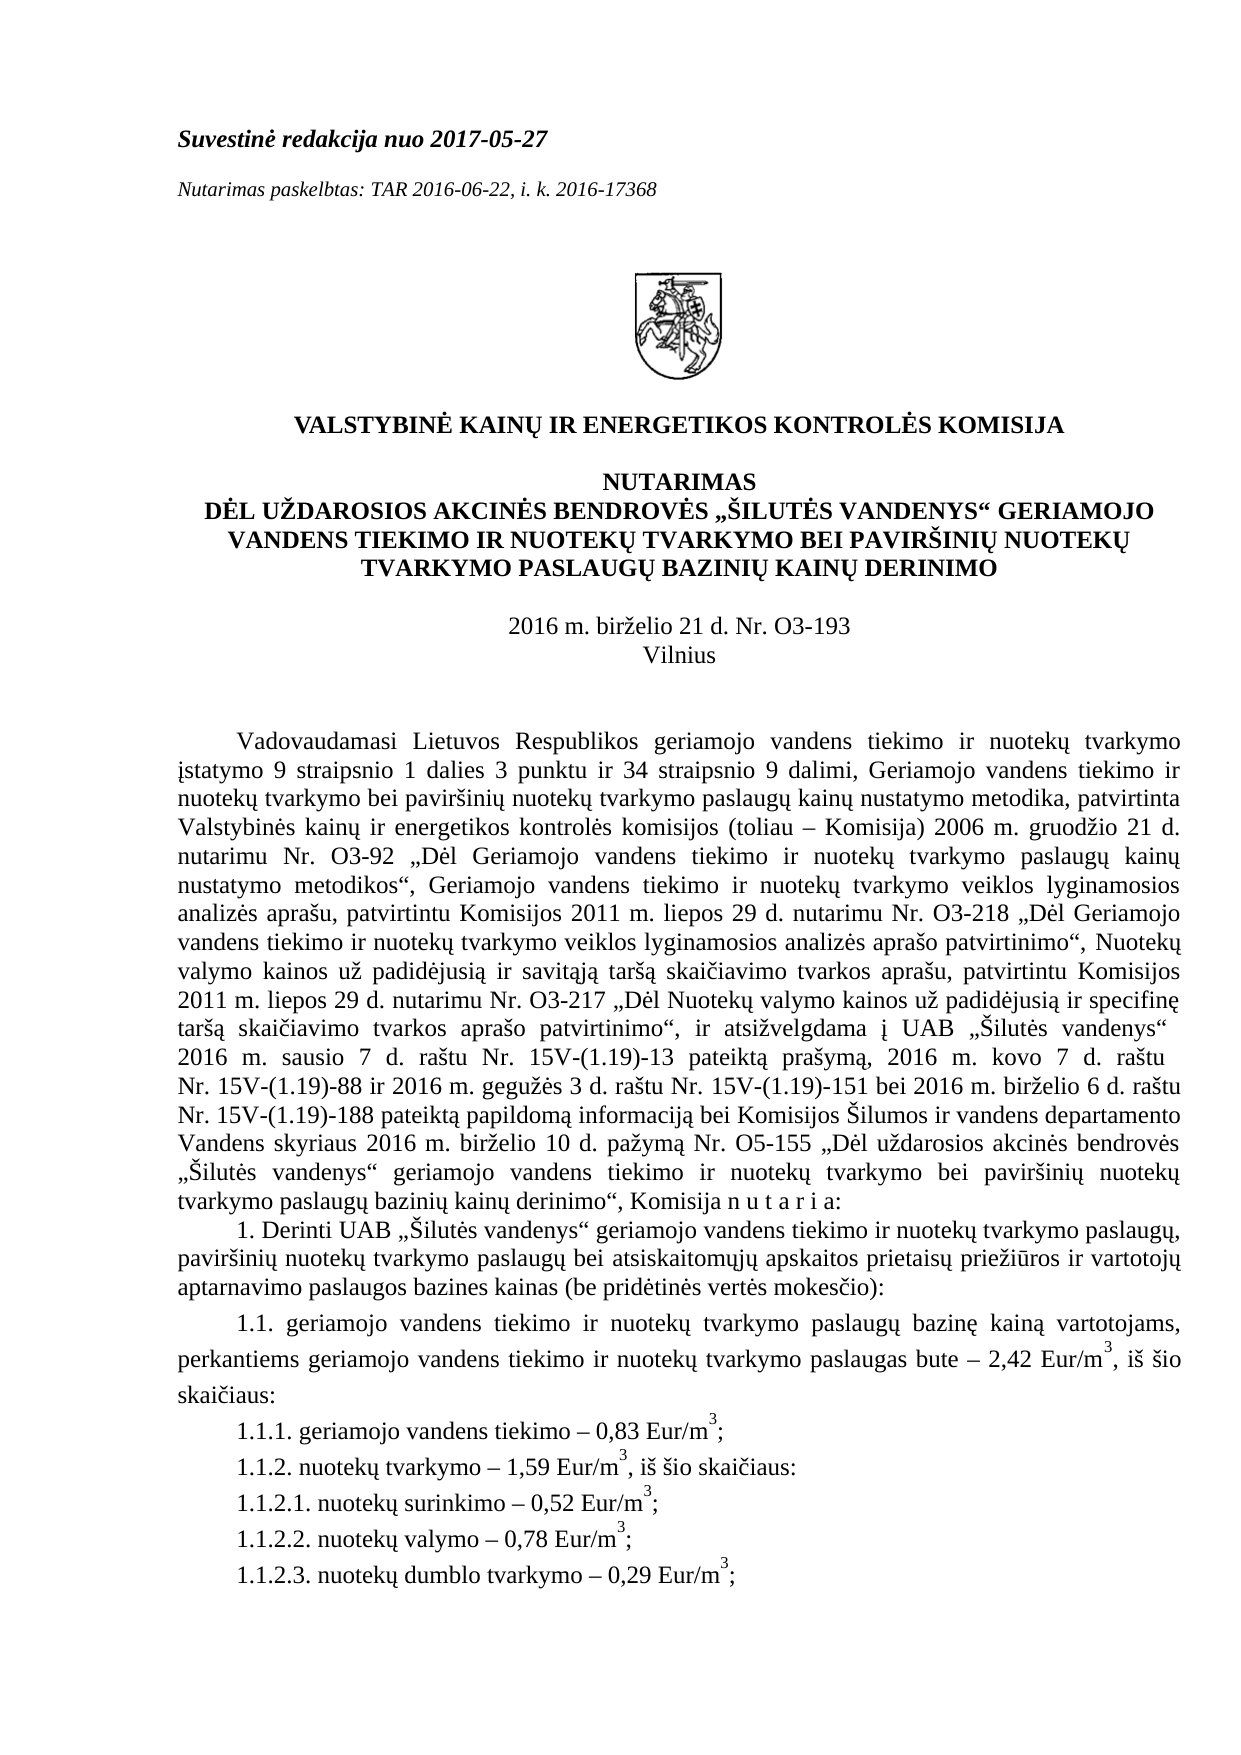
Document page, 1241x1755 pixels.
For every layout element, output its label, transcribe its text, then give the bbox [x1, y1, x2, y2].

text Suvestinė redakcija nuo 2017-05-27 [177, 124, 1181, 153]
text 1.1.2.1. nuotekų surinkimo – 0,52 Eur/m3; [177, 1481, 1181, 1517]
text 1.1.1. geriamojo vandens tiekimo – 0,83 Eur/m3; [177, 1409, 1181, 1445]
text 1.1. geriamojo vandens tiekimo ir nuotekų tvarkymo paslaugų bazinę kainą vartotojams, perkantiems geriamojo vandens tiekimo ir nuotekų tvarkymo paslaugas bute – 2,42 Eur/m3, iš šio skaičiaus: [177, 1301, 1181, 1409]
text 1.1.2.2. nuotekų valymo – 0,78 Eur/m3; [177, 1517, 1181, 1552]
text Vilnius [177, 640, 1181, 668]
text 1.1.2.3. nuotekų dumblo tvarkymo – 0,29 Eur/m3; [177, 1552, 1181, 1588]
text DĖL uždarosios akcinės bendrovės „šilutės vandenys“ GERIAMOJO vandens tiekimo ir nuotekų tvarkymo bei paviršinių nuotekų tvarkymo paslaugų bazinių kainų derinimo [177, 496, 1181, 582]
text 1.1.2. nuotekų tvarkymo – 1,59 Eur/m3, iš šio skaičiaus: [177, 1445, 1181, 1481]
text VALSTYBINĖ KAINŲ IR ENERGETIKOS KONTROLĖS KOMISIJA [177, 410, 1181, 438]
text Nutarimas [177, 467, 1181, 496]
text Nutarimas paskelbtas: TAR 2016-06-22, i. k. 2016-17368 [177, 177, 1181, 201]
text 1. Derinti UAB „Šilutės vandenys“ geriamojo vandens tiekimo ir nuotekų tvarkymo paslaugų, paviršinių nuotekų tvarkymo paslaugų bei atsiskaitomųjų apskaitos prietaisų priežiūros ir vartotojų aptarnavimo paslaugos bazines kainas (be pridėtinės vertės mokesčio): [177, 1215, 1181, 1301]
text Vadovaudamasi Lietuvos Respublikos geriamojo vandens tiekimo ir nuotekų tvarkymo įstatymo 9 straipsnio 1 dalies 3 punktu ir 34 straipsnio 9 dalimi, Geriamojo vandens tiekimo ir nuotekų tvarkymo bei paviršinių nuotekų tvarkymo paslaugų kainų nustatymo metodika, patvirtinta Valstybinės kainų ir energetikos kontrolės komisijos (toliau – Komisija) 2006 m. gruodžio 21 d. nutarimu Nr. O3-92 „Dėl Geriamojo vandens tiekimo ir nuotekų tvarkymo paslaugų kainų nustatymo metodikos“, Geriamojo vandens tiekimo ir nuotekų tvarkymo veiklos lyginamosios analizės aprašu, patvirtintu Komisijos 2011 m. liepos 29 d. nutarimu Nr. O3-218 „Dėl Geriamojo vandens tiekimo ir nuotekų tvarkymo veiklos lyginamosios analizės aprašo patvirtinimo“, Nuotekų valymo kainos už padidėjusią ir savitąją taršą skaičiavimo tvarkos aprašu, patvirtintu Komisijos 2011 m. liepos 29 d. nutarimu Nr. O3-217 „Dėl Nuotekų valymo kainos už padidėjusią ir specifinę taršą skaičiavimo tvarkos aprašo patvirtinimo“, ir atsižvelgdama į UAB „Šilutės vandenys“ 2016 m. sausio 7 d. raštu Nr. 15V-(1.19)-13 pateiktą prašymą, 2016 m. kovo 7 d. raštu Nr. 15V-(1.19)-88 ir 2016 m. gegužės 3 d. raštu Nr. 15V-(1.19)-151 bei 2016 m. birželio 6 d. raštu Nr. 15V-(1.19)-188 pateiktą papildomą informaciją bei Komisijos Šilumos ir vandens departamento Vandens skyriaus 2016 m. birželio 10 d. pažymą Nr. O5-155 „Dėl uždarosios akcinės bendrovės „Šilutės vandenys“ geriamojo vandens tiekimo ir nuotekų tvarkymo bei paviršinių nuotekų tvarkymo paslaugų bazinių kainų derinimo“, Komisija n u t a r i a: [177, 726, 1181, 1215]
text 2016 m. birželio 21 d. Nr. O3-193 [177, 611, 1181, 640]
